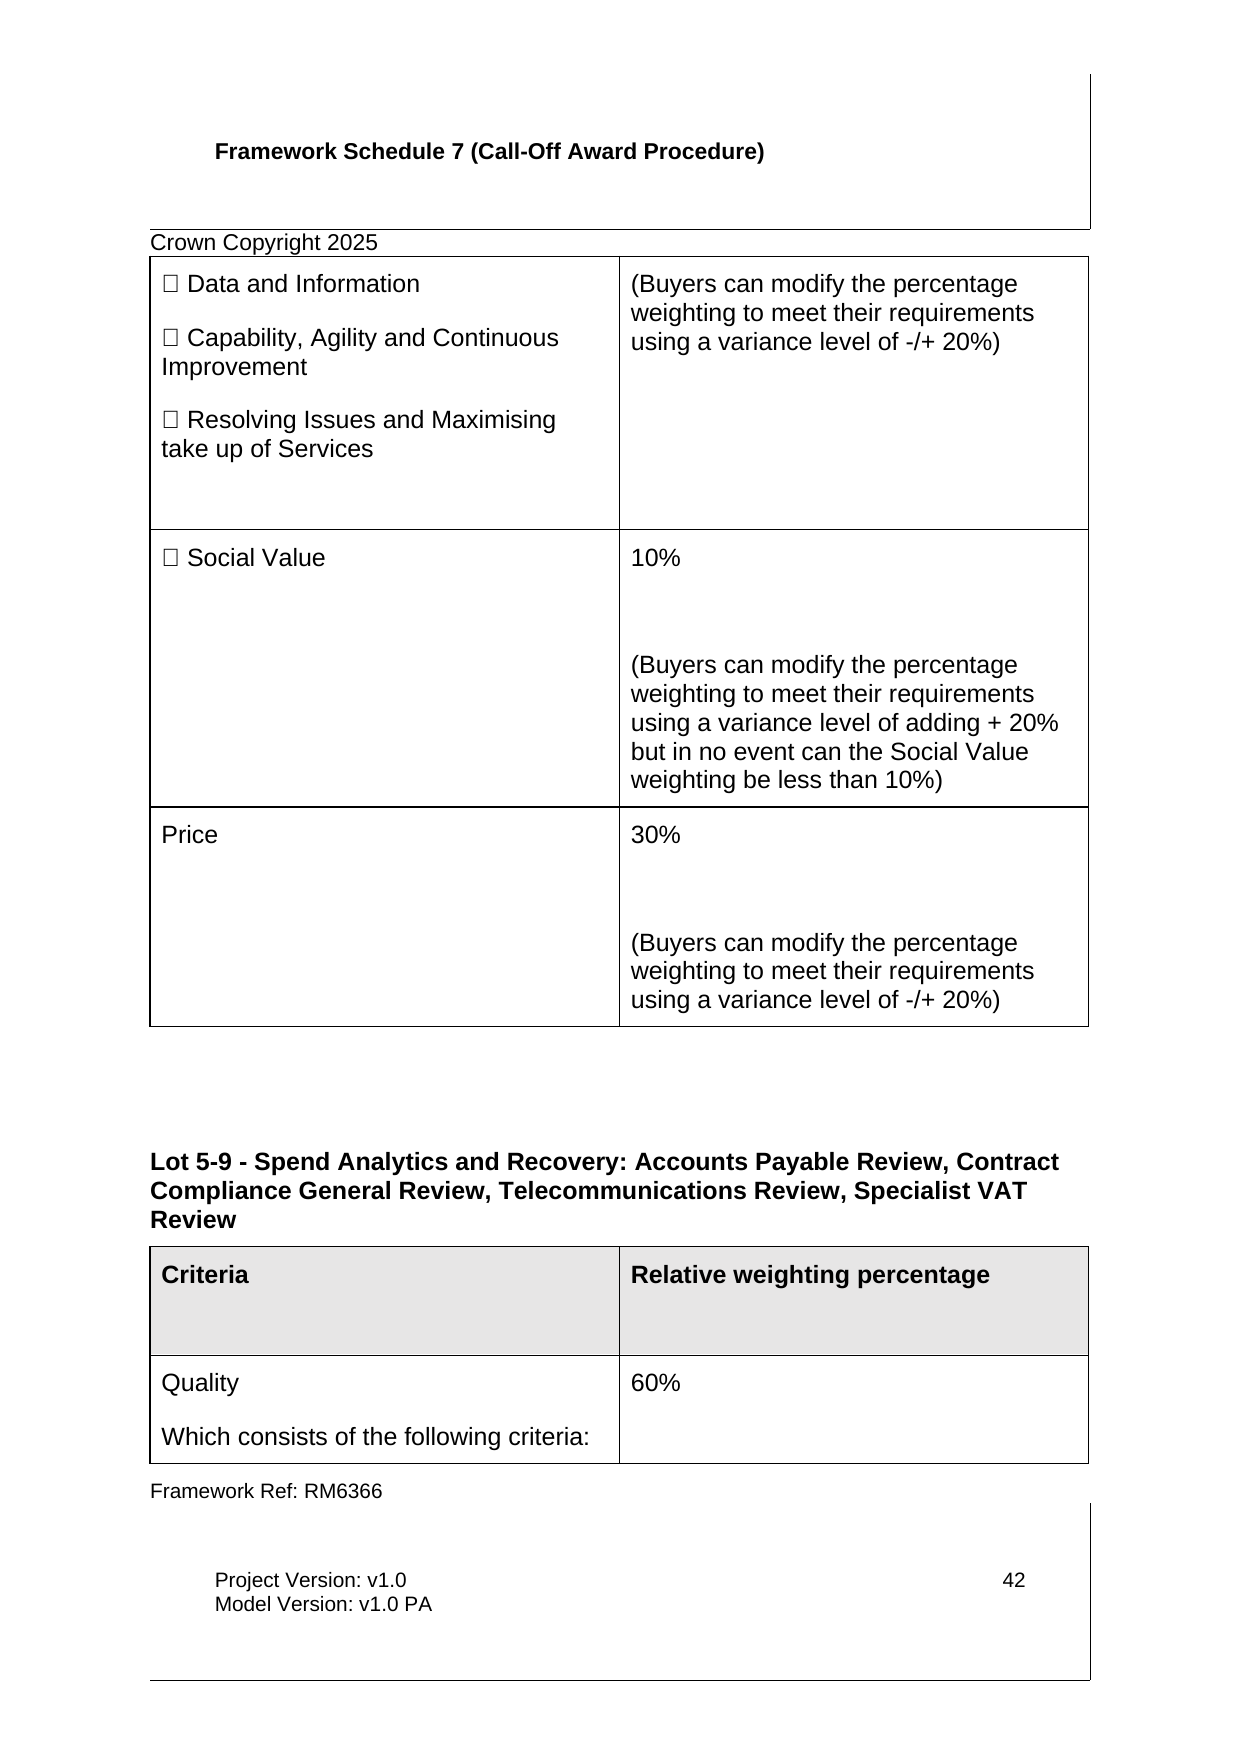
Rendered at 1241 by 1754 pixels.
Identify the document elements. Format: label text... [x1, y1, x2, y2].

table_header Relative weighting percentage [620, 1247, 1088, 1354]
text Lot 5-9 - Spend Analytics and Recovery: Accounts Payable Review, Contract Compliance General Review, Telecommunications Review, Specialist VAT Review [150, 1147, 1090, 1233]
table_cell  Data and Information  Capability, Agility and Continuous Improvement  Resolving Issues and Maximising take up of Services [151, 257, 619, 529]
table_cell  Social Value [151, 530, 619, 806]
table_cell Quality Which consists of the following criteria: [151, 1356, 619, 1463]
table_header Criteria [151, 1247, 619, 1354]
table_cell 30% (Buyers can modify the percentage weighting to meet their requirements using a variance level of -/+ 20%) [620, 808, 1088, 1026]
table_cell Price [151, 808, 619, 1026]
table_cell (Buyers can modify the percentage weighting to meet their requirements using a variance level of -/+ 20%) [620, 257, 1088, 529]
table_cell 10% (Buyers can modify the percentage weighting to meet their requirements using a variance level of adding + 20% but in no event can the Social Value weighting be less than 10%) [620, 530, 1088, 806]
table_cell 60% [620, 1356, 1088, 1463]
